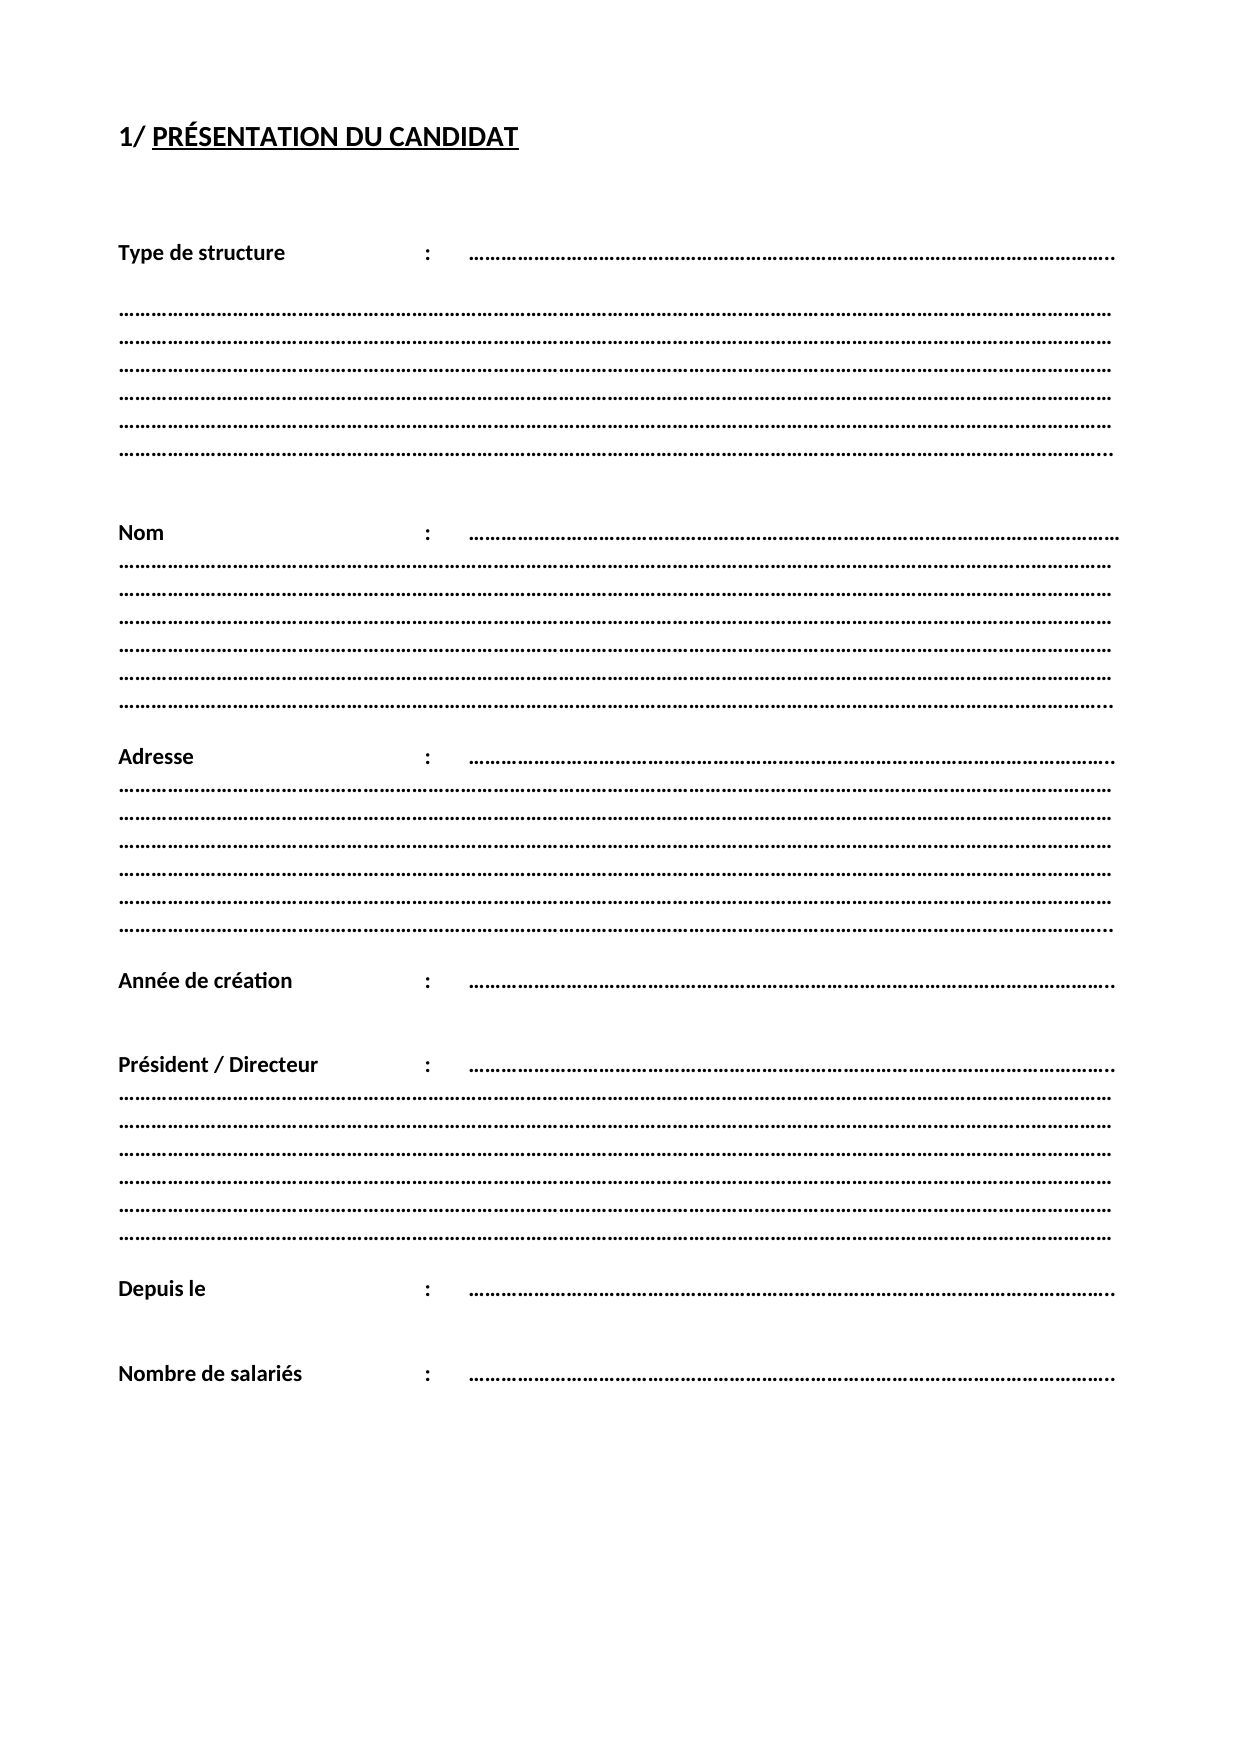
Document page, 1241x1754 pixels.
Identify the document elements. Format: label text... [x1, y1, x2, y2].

text Président / Directeur : ……………………………………………………………………………………………………….. [118, 1050, 1122, 1078]
text Année de création : ……………………………………………………………………………………………………….. [118, 966, 1122, 994]
text ……………………………………………………………………………………………………………………………………………………………………………………………………………………………………………………………………………………………………………………………………………………………………………………………………………………………………………………………………………………………………………………………………………………………………………………………………………………………………………………………………………………………………………………………………………………………………………………………………………………………………………………………………………………………………………………………………………………………………………………………………………... [118, 546, 1122, 714]
text 1/ PRÉSENTATION DU CANDIDAT [118, 118, 1122, 154]
text Nom : ………………………………………………………………………………………………………… [118, 518, 1122, 546]
text ……………………………………………………………………………………………………………………………………………………………………………………………………………………………………………………………………………………………………………………………………………………………………………………………………………………………………………………………………………………………………………………………………………………………………………………………………………………………………………………………………………………………………………………………………………………………………………………………………………………………………………………………………………………………………………………………………………………………………………………………………………... [118, 770, 1122, 938]
text Adresse : ……………………………………………………………………………………………………….. [118, 742, 1122, 770]
text Nombre de salariés : ……………………………………………………………………………………………………….. [118, 1359, 1122, 1387]
text ……………………………………………………………………………………………………………………………………………………………………………………………………………………………………………………………………………………………………………………………………………………………………………………………………………………………………………………………………………………………………………………………………………………………………………………………………………………………………………………………………………………………………………………………………………………………………………………………………………………………………………………………………………………………………………………………………………………………………………………………………………… [118, 1078, 1122, 1247]
text Depuis le : ……………………………………………………………………………………………………….. [118, 1274, 1122, 1303]
text Type de structure : ……………………………………………………………………………………………………….. ……………………………………………………………………………………………………………………………………………………………………………………………………………………………………………………………………………………………………………………………………………………………………………………………………………………………………………………………………………………………………………………………………………………………………………………………………………………………………………………………………………………………………………………………………………………………………………………………………………………………………………………………………………………………………………………………………………………………………………………………………………... [118, 238, 1122, 462]
